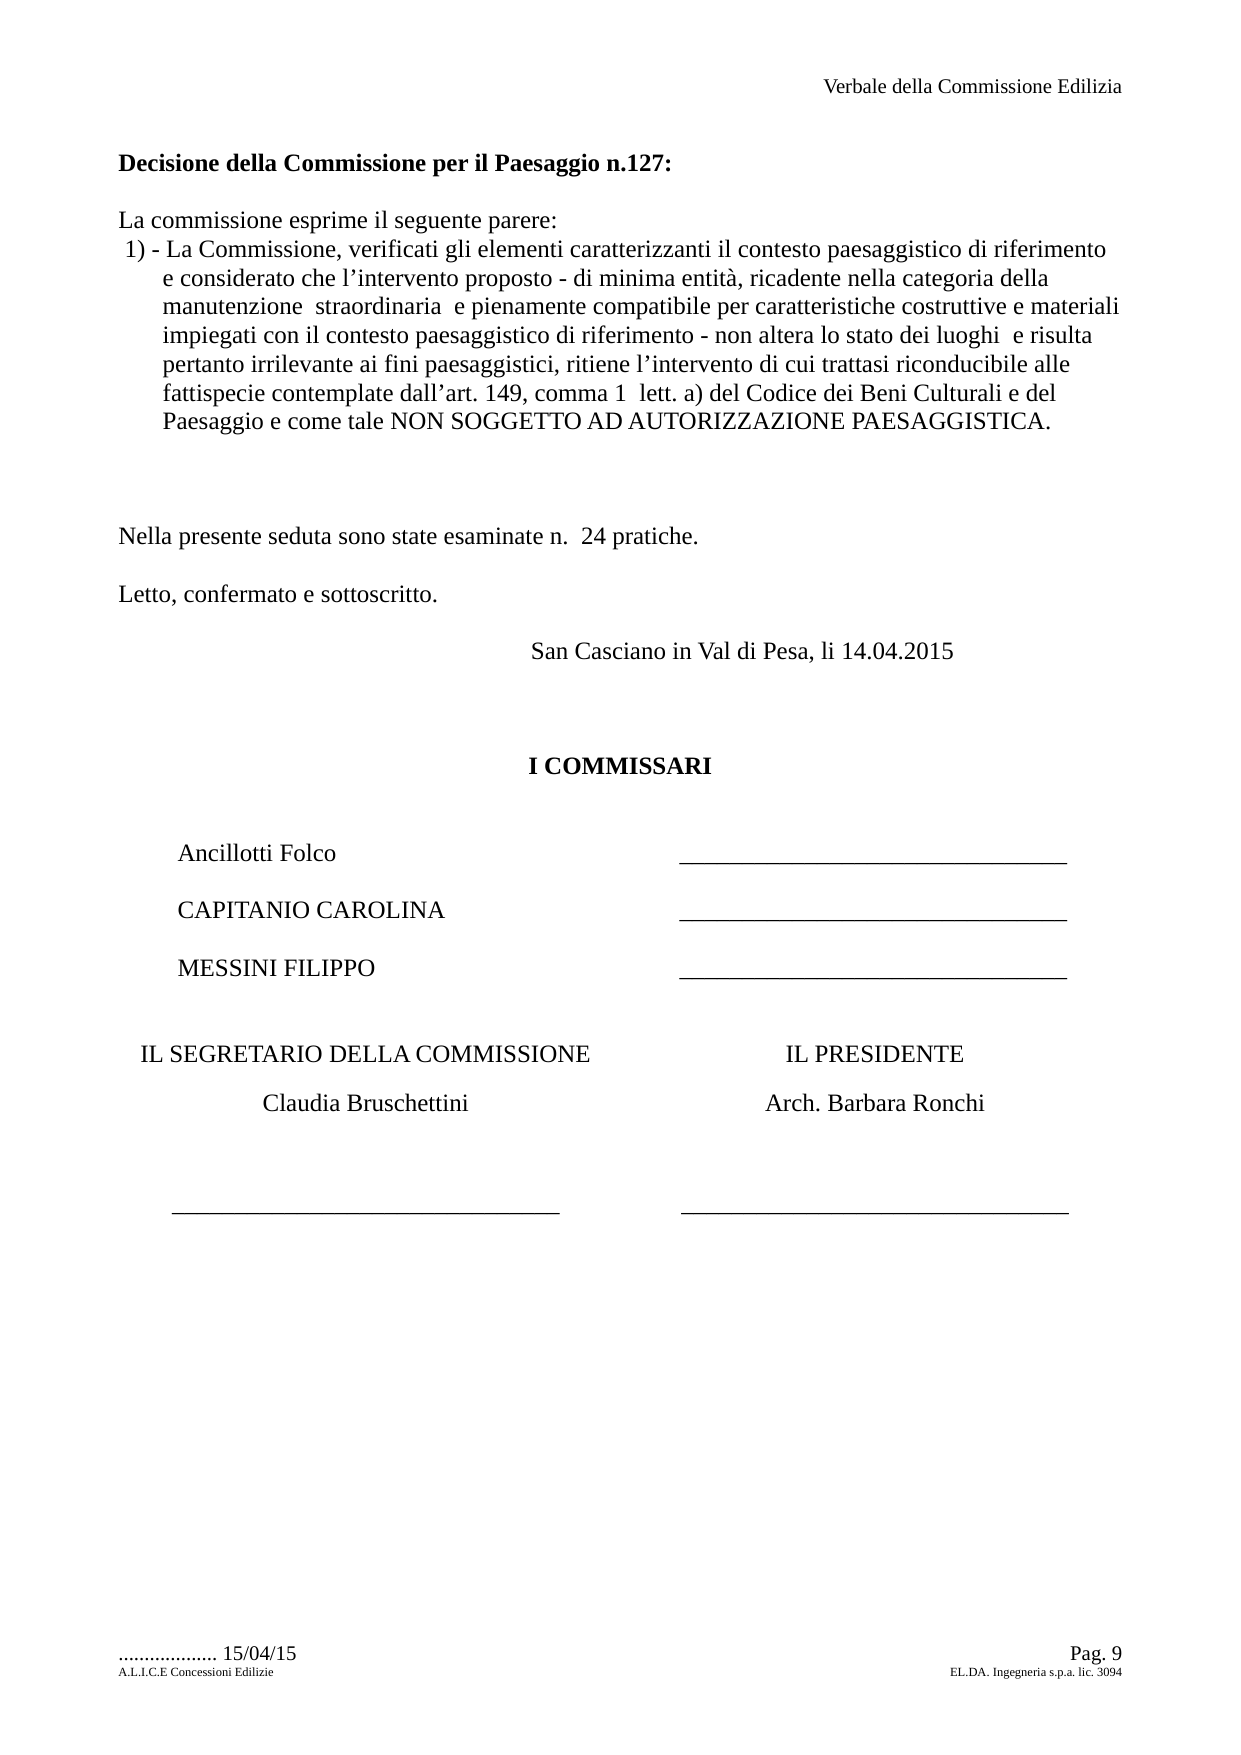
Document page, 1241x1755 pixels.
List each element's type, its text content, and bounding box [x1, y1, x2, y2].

table_header IL PRESIDENTE [620, 1039, 1129, 1088]
table_header IL SEGRETARIO DELLA COMMISSIONE [111, 1039, 620, 1088]
text Nella presente seduta sono state esaminate n. 24 pratiche. [118, 521, 1122, 550]
text Ancillotti Folco _______________________________ [177, 838, 1122, 866]
table_cell [111, 1138, 620, 1188]
table_cell _______________________________ [620, 1188, 1129, 1237]
table_cell Arch. Barbara Ronchi [620, 1089, 1129, 1138]
text CAPITANIO CAROLINA _______________________________ [177, 895, 1122, 924]
table_cell [620, 1138, 1129, 1188]
text MESSINI FILIPPO _______________________________ [177, 953, 1122, 981]
table_cell _______________________________ [111, 1188, 620, 1237]
text Letto, confermato e sottoscritto. [118, 579, 1122, 608]
table_cell Claudia Bruschettini [111, 1089, 620, 1138]
text San Casciano in Val di Pesa, li 14.04.2015 [118, 636, 1122, 665]
text I COMMISSARI [118, 751, 1122, 780]
text Decisione della Commissione per il Paesaggio n.127: [118, 148, 1122, 176]
text 1) - La Commissione, verificati gli elementi caratterizzanti il contesto paesaggistico di riferimento e considerato che l’intervento proposto - di minima entità, ricadente nella categoria della manutenzione straordinaria e pienamente compatibile per caratteristiche costruttive e materiali impiegati con il contesto paesaggistico di riferimento - non altera lo stato dei luoghi e risulta pertanto irrilevante ai fini paesaggistici, ritiene l’intervento di cui trattasi riconducibile alle fattispecie contemplate dall’art. 149, comma 1 lett. a) del Codice dei Beni Culturali e del Paesaggio e come tale NON SOGGETTO AD AUTORIZZAZIONE PAESAGGISTICA. [118, 234, 1122, 435]
text La commissione esprime il seguente parere: [118, 205, 1122, 234]
